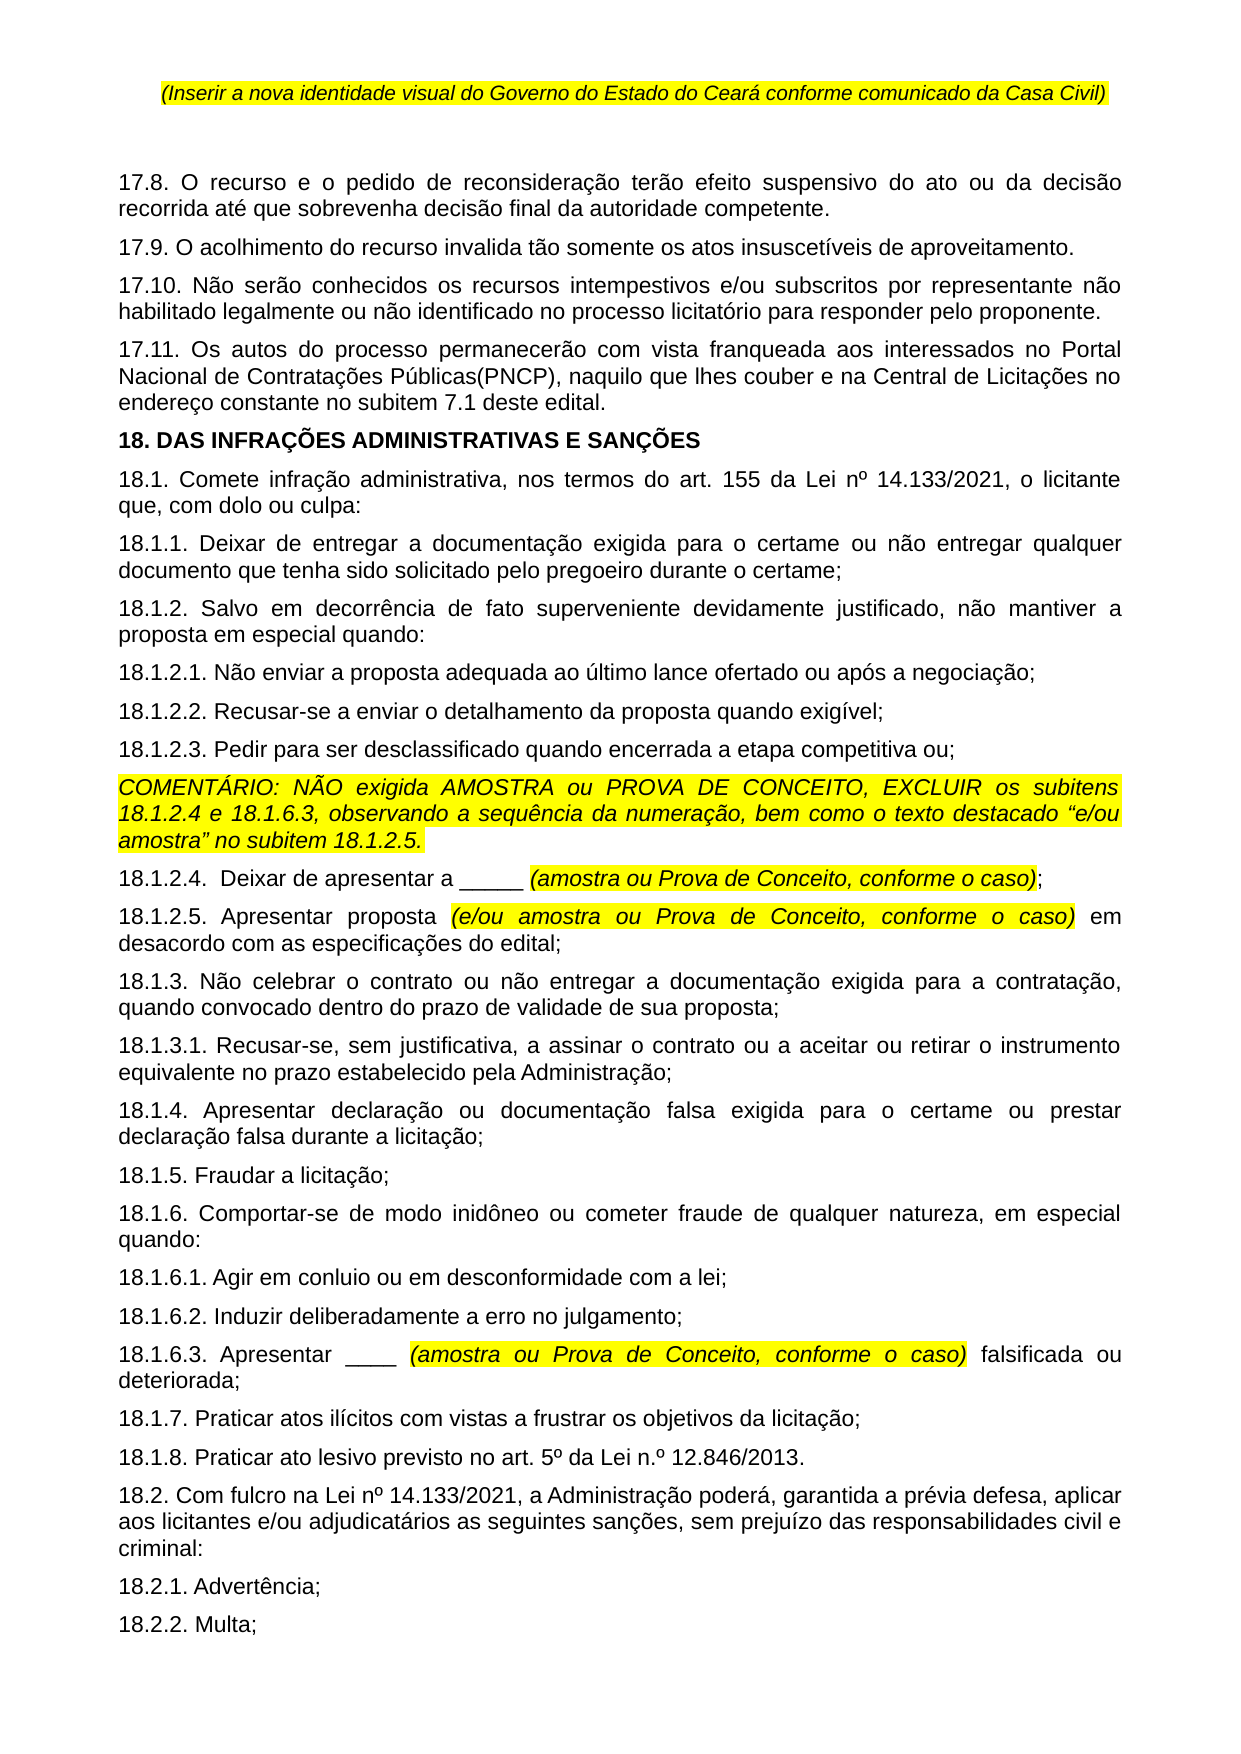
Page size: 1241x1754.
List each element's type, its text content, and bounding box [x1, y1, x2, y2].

list 18.1.1. Deixar de entregar a documentação exigida para o certame ou não entregar qualquer documento que tenha sido solicitado pelo pregoeiro durante o certame; [118, 530, 1122, 583]
text 17.10. Não serão conhecidos os recursos intempestivos e/ou subscritos por representante não habilitado legalmente ou não identificado no processo licitatório para responder pelo proponente. [118, 272, 1122, 324]
text 18.1.2.1. Não enviar a proposta adequada ao último lance ofertado ou após a negociação; [118, 659, 1122, 686]
text 17.8. O recurso e o pedido de reconsideração terão efeito suspensivo do ato ou da decisão recorrida até que sobrevenha decisão final da autoridade competente. [118, 169, 1122, 222]
text 17.9. O acolhimento do recurso invalida tão somente os atos insuscetíveis de aproveitamento. [118, 234, 1122, 260]
text 18.1.2.2. Recusar-se a enviar o detalhamento da proposta quando exigível; [118, 698, 1122, 724]
text 18.1.2.5. Apresentar proposta (e/ou amostra ou Prova de Conceito, conforme o caso) em desacordo com as especificações do edital; [118, 903, 1122, 956]
text 18.1.3. Não celebrar o contrato ou não entregar a documentação exigida para a contratação, quando convocado dentro do prazo de validade de sua proposta; [118, 968, 1122, 1021]
text 17.11. Os autos do processo permanecerão com vista franqueada aos interessados no Portal Nacional de Contratações Públicas(PNCP), naquilo que lhes couber e na Central de Licitações no endereço constante no subitem 7.1 deste edital. [118, 336, 1122, 416]
text 18.2.1. Advertência; [118, 1573, 1122, 1599]
text 18.1.2.4. Deixar de apresentar a _____ (amostra ou Prova de Conceito, conforme o caso); [118, 865, 1122, 891]
text 18.1.6.3. Apresentar ____ (amostra ou Prova de Conceito, conforme o caso) falsificada ou deteriorada; [118, 1341, 1122, 1393]
text COMENTÁRIO: NÃO exigida AMOSTRA ou PROVA DE CONCEITO, EXCLUIR os subitens 18.1.2.4 e 18.1.6.3, observando a sequência da numeração, bem como o texto destacado “e/ou amostra” no subitem 18.1.2.5. [118, 774, 1122, 853]
text 18.1.6.1. Agir em conluio ou em desconformidade com a lei; [118, 1264, 1122, 1291]
text 18.1.6. Comportar-se de modo inidôneo ou cometer fraude de qualquer natureza, em especial quando: [118, 1200, 1122, 1252]
text 18.1.6.2. Induzir deliberadamente a erro no julgamento; [118, 1303, 1122, 1329]
text 18.1.5. Fraudar a licitação; [118, 1162, 1122, 1188]
text 18.2. Com fulcro na Lei nº 14.133/2021, a Administração poderá, garantida a prévia defesa, aplicar aos licitantes e/ou adjudicatários as seguintes sanções, sem prejuízo das responsabilidades civil e criminal: [118, 1482, 1122, 1561]
text 18.1.3.1. Recusar-se, sem justificativa, a assinar o contrato ou a aceitar ou retirar o instrumento equivalente no prazo estabelecido pela Administração; [118, 1032, 1122, 1085]
text 18.1.8. Praticar ato lesivo previsto no art. 5º da Lei n.º 12.846/2013. [118, 1444, 1122, 1470]
text 18.1. Comete infração administrativa, nos termos do art. 155 da Lei nº 14.133/2021, o licitante que, com dolo ou culpa: [118, 466, 1122, 518]
text 18.1.2.3. Pedir para ser desclassificado quando encerrada a etapa competitiva ou; [118, 736, 1122, 762]
text 18.1.2. Salvo em decorrência de fato superveniente devidamente justificado, não mantiver a proposta em especial quando: [118, 595, 1122, 647]
text 18. DAS INFRAÇÕES ADMINISTRATIVAS E SANÇÕES [118, 427, 1122, 454]
text 18.1.4. Apresentar declaração ou documentação falsa exigida para o certame ou prestar declaração falsa durante a licitação; [118, 1097, 1122, 1150]
text 18.1.7. Praticar atos ilícitos com vistas a frustrar os objetivos da licitação; [118, 1405, 1122, 1432]
text 18.2.2. Multa; [118, 1611, 1122, 1637]
